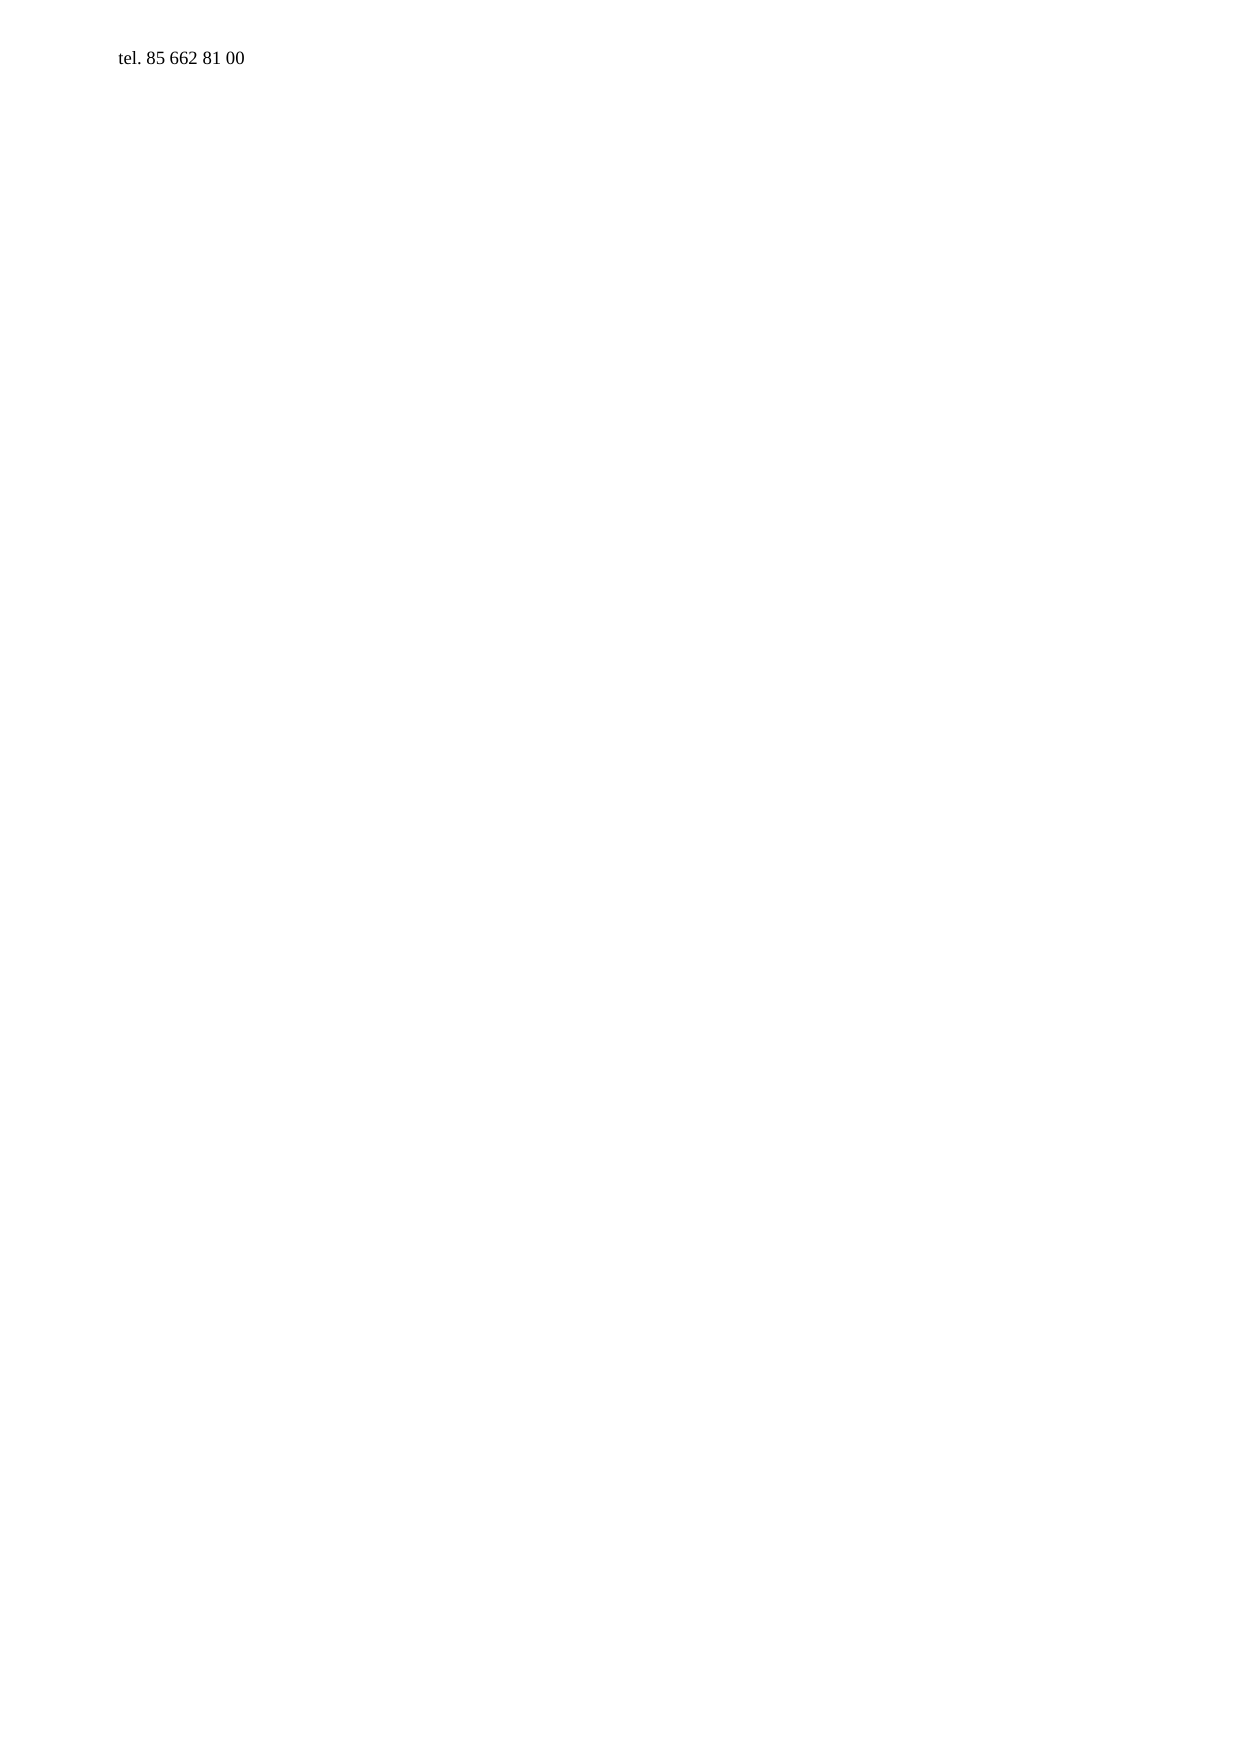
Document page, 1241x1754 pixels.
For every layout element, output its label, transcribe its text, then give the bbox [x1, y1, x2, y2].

text tel. 85 662 81 00 [118, 47, 1174, 68]
